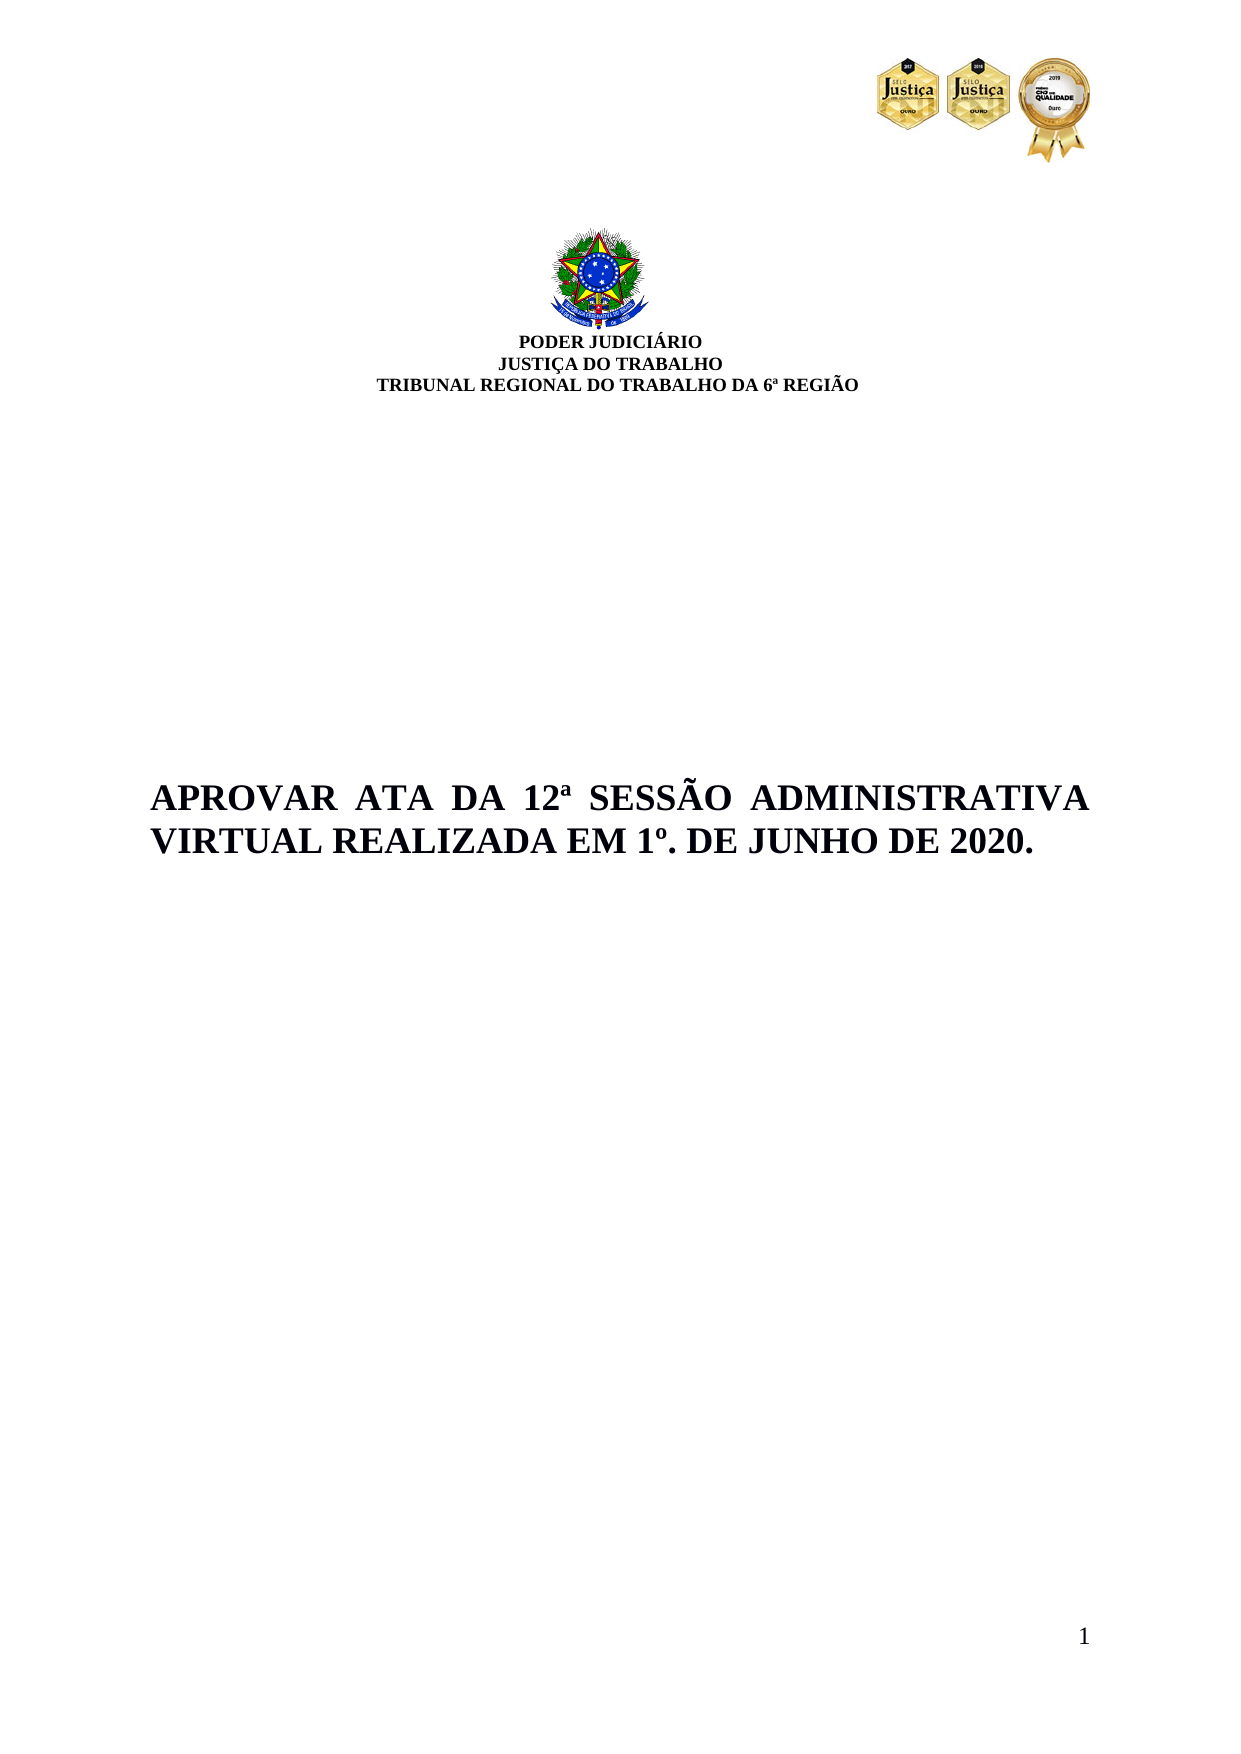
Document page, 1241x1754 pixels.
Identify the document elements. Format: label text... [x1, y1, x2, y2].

text APROVAR ATA DA 12ª SESSÃO ADMINISTRATIVA VIRTUAL REALIZADA EM 1º. DE JUNHO DE 2020. [150, 776, 1090, 862]
